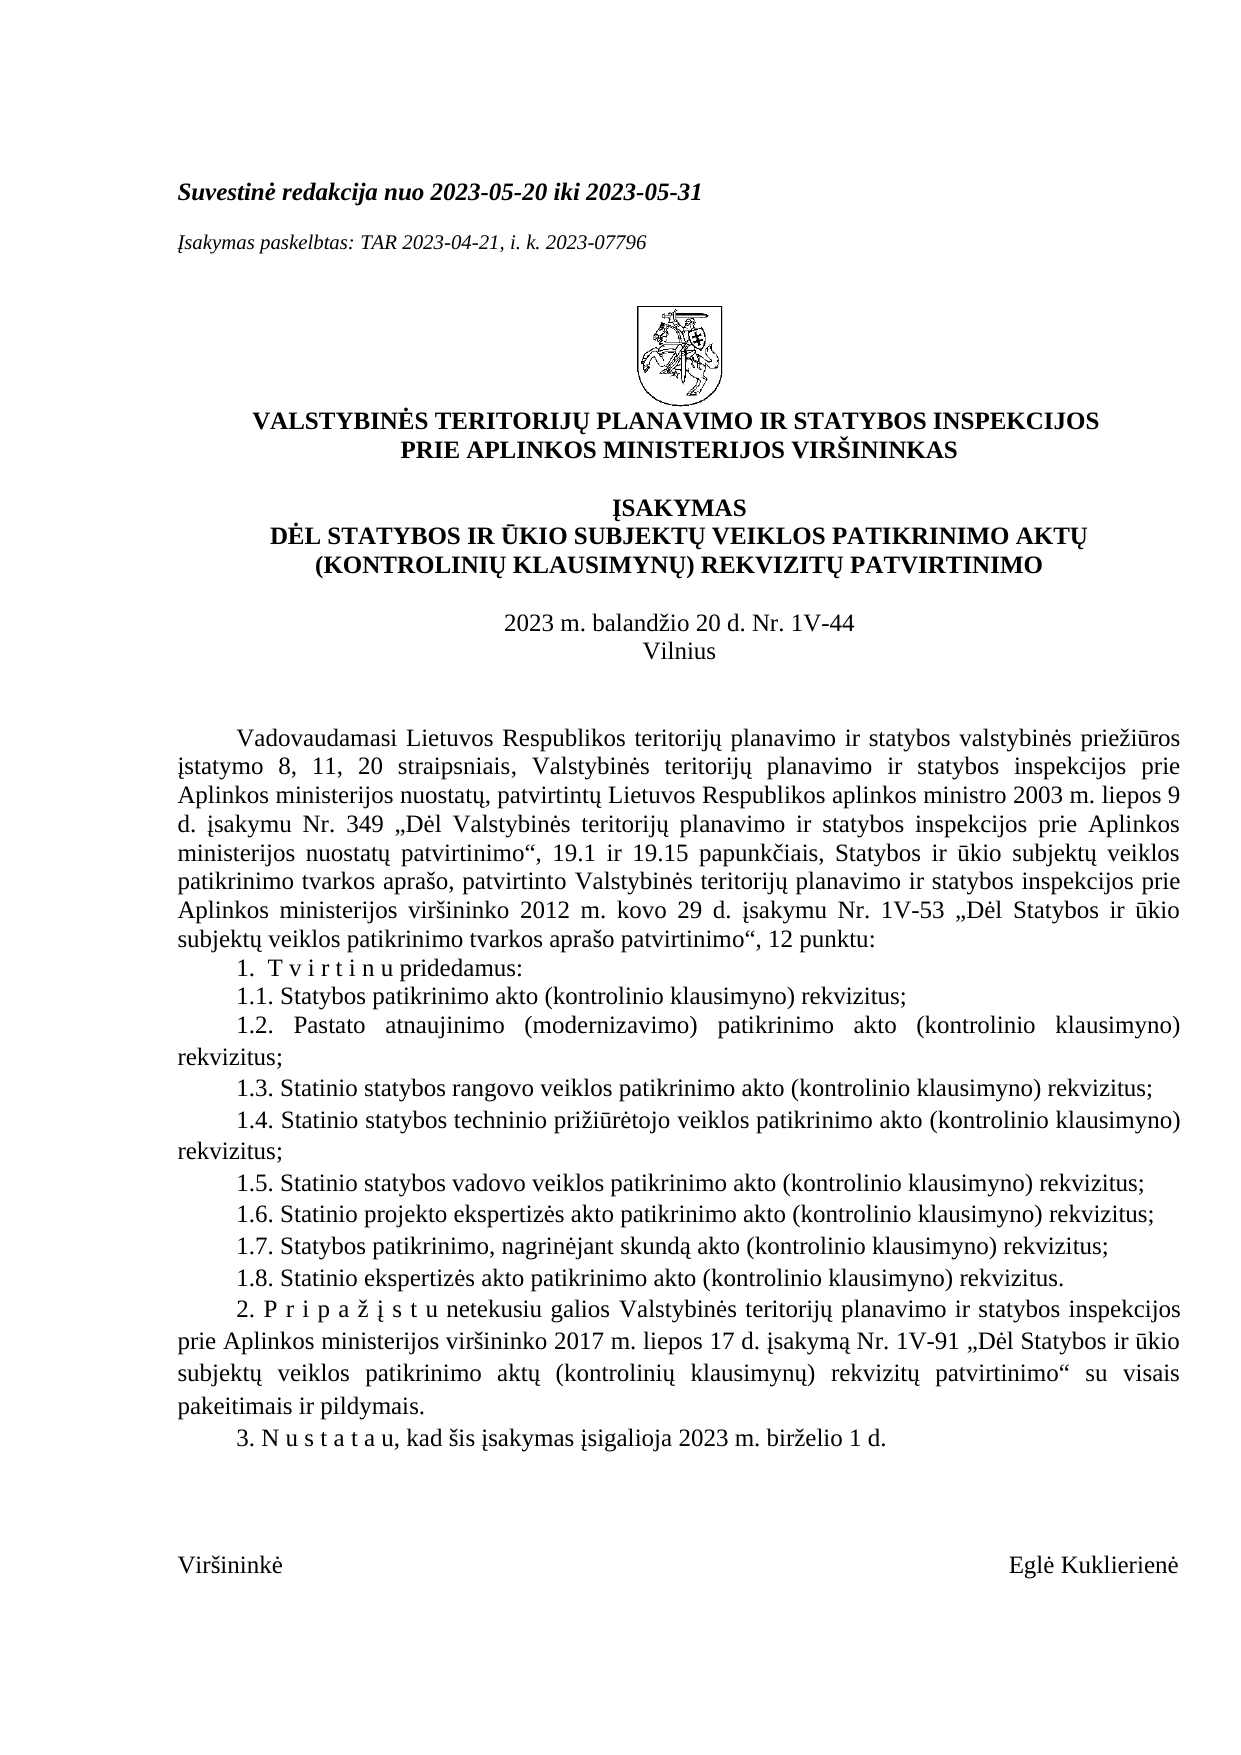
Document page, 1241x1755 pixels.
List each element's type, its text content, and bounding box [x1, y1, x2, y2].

text Suvestinė redakcija nuo 2023-05-20 iki 2023-05-31 [177, 177, 1181, 206]
text 3. N u s t a t a u, kad šis įsakymas įsigalioja 2023 m. birželio 1 d. [177, 1423, 1181, 1452]
text PRIE APLINKOS MINISTERIJOS VIRŠININKAS [177, 435, 1181, 464]
text VALSTYBINĖS TERITORIJŲ PLANAVIMO IR STATYBOS INSPEKCIJOS [177, 406, 1181, 435]
text 1.4. Statinio statybos techninio prižiūrėtojo veiklos patikrinimo akto (kontrolinio klausimyno) rekvizitus; [177, 1105, 1181, 1165]
text ĮSAKYMAS [177, 493, 1181, 521]
text Vadovaudamasi Lietuvos Respublikos teritorijų planavimo ir statybos valstybinės priežiūros įstatymo 8, 11, 20 straipsniais, Valstybinės teritorijų planavimo ir statybos inspekcijos prie Aplinkos ministerijos nuostatų, patvirtintų Lietuvos Respublikos aplinkos ministro 2003 m. liepos 9 d. įsakymu Nr. 349 „Dėl Valstybinės teritorijų planavimo ir statybos inspekcijos prie Aplinkos ministerijos nuostatų patvirtinimo“, 19.1 ir 19.15 papunkčiais, Statybos ir ūkio subjektų veiklos patikrinimo tvarkos aprašo, patvirtinto Valstybinės teritorijų planavimo ir statybos inspekcijos prie Aplinkos ministerijos viršininko 2012 m. kovo 29 d. įsakymu Nr. 1V-53 „Dėl Statybos ir ūkio subjektų veiklos patikrinimo tvarkos aprašo patvirtinimo“, 12 punktu: [177, 723, 1181, 953]
text 1.5. Statinio statybos vadovo veiklos patikrinimo akto (kontrolinio klausimyno) rekvizitus; [177, 1168, 1181, 1197]
text Įsakymas paskelbtas: TAR 2023-04-21, i. k. 2023-07796 [177, 230, 1181, 254]
text 1.3. Statinio statybos rangovo veiklos patikrinimo akto (kontrolinio klausimyno) rekvizitus; [177, 1073, 1181, 1102]
text 1.1. Statybos patikrinimo akto (kontrolinio klausimyno) rekvizitus; [177, 981, 1181, 1010]
text DĖL STATYBOS IR ŪKIO SUBJEKTŲ VEIKLOS PATIKRINIMO AKTŲ (KONTROLINIŲ KLAUSIMYNŲ) REKVIZITŲ PATVIRTINIMO [177, 521, 1181, 579]
text 1.8. Statinio ekspertizės akto patikrinimo akto (kontrolinio klausimyno) rekvizitus. [177, 1263, 1181, 1291]
text 2023 m. balandžio 20 d. Nr. 1V-44 [177, 608, 1181, 636]
text 1.7. Statybos patikrinimo, nagrinėjant skundą akto (kontrolinio klausimyno) rekvizitus; [177, 1231, 1181, 1260]
text 1. T v i r t i n u pridedamus: [177, 953, 1181, 981]
text 2. P r i p a ž į s t u netekusiu galios Valstybinės teritorijų planavimo ir statybos inspekcijos prie Aplinkos ministerijos viršininko 2017 m. liepos 17 d. įsakymą Nr. 1V-91 „Dėl Statybos ir ūkio subjektų veiklos patikrinimo aktų (kontrolinių klausimynų) rekvizitų patvirtinimo“ su visais pakeitimais ir pildymais. [177, 1294, 1181, 1419]
text 1.2. Pastato atnaujinimo (modernizavimo) patikrinimo akto (kontrolinio klausimyno) rekvizitus; [177, 1010, 1181, 1070]
text 1.6. Statinio projekto ekspertizės akto patikrinimo akto (kontrolinio klausimyno) rekvizitus; [177, 1199, 1181, 1228]
text Viršininkė Eglė Kuklierienė [177, 1550, 1181, 1578]
text Vilnius [177, 636, 1181, 665]
